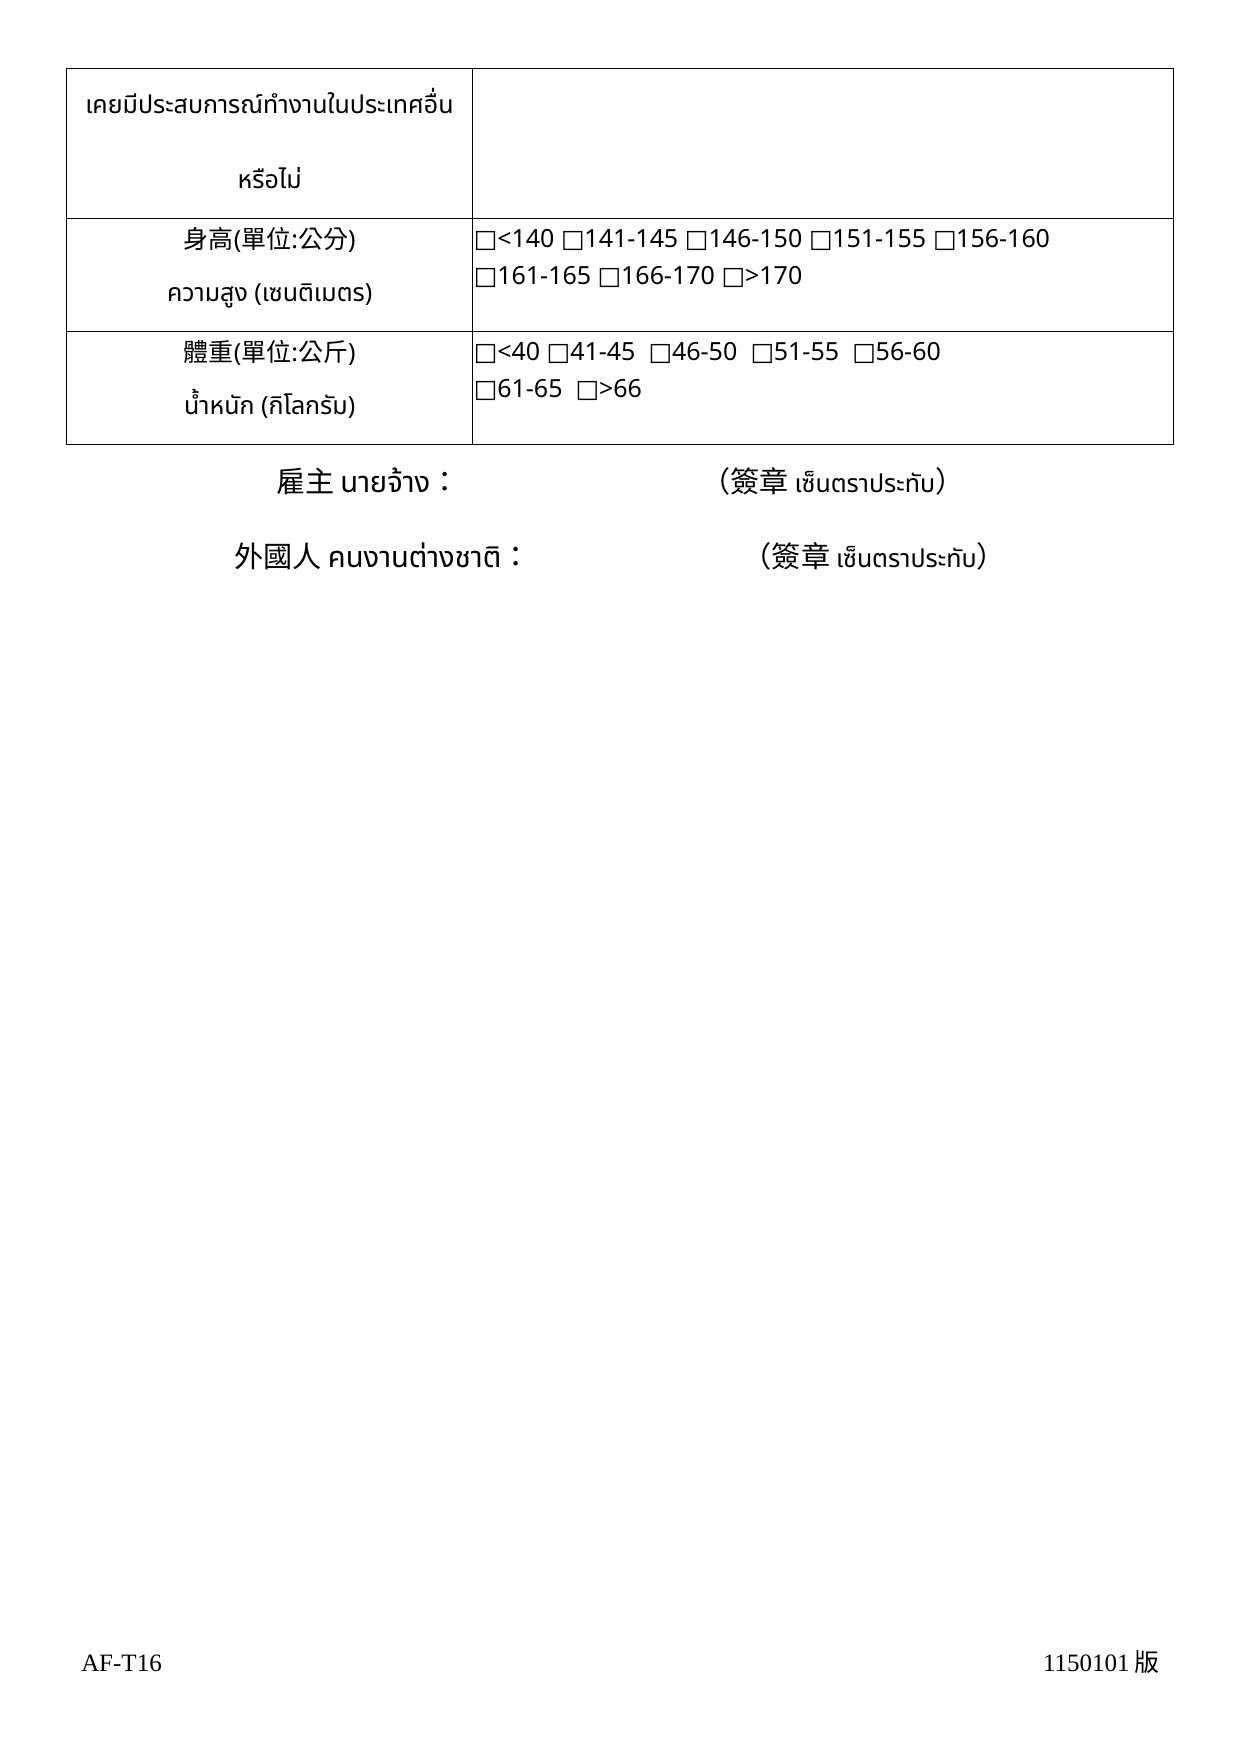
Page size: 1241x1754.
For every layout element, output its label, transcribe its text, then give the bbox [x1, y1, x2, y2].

table_cell [473, 69, 1173, 218]
table_cell □<140 □141-145 □146-150 □151-155 □156-160 □161-165 □166-170 □>170 [473, 219, 1173, 331]
text 外國人คนงานต่างชาติ： （簽章เซ็นตราประทับ） [58, 519, 1181, 594]
text 雇主นายจ้าง： （簽章เซ็นตราประทับ） [58, 445, 1181, 519]
table_cell เคยมีประสบการณ์ทำงานในประเทศอื่นหรือไม่ [67, 69, 472, 218]
table_cell 體重(單位:公斤) น้ำหนัก (กิโลกรัม) [67, 332, 472, 444]
table_cell □<40 □41-45 □46-50 □51-55 □56-60 □61-65 □>66 [473, 332, 1173, 444]
table_cell 身高(單位:公分) ความสูง (เซนติเมตร) [67, 219, 472, 331]
